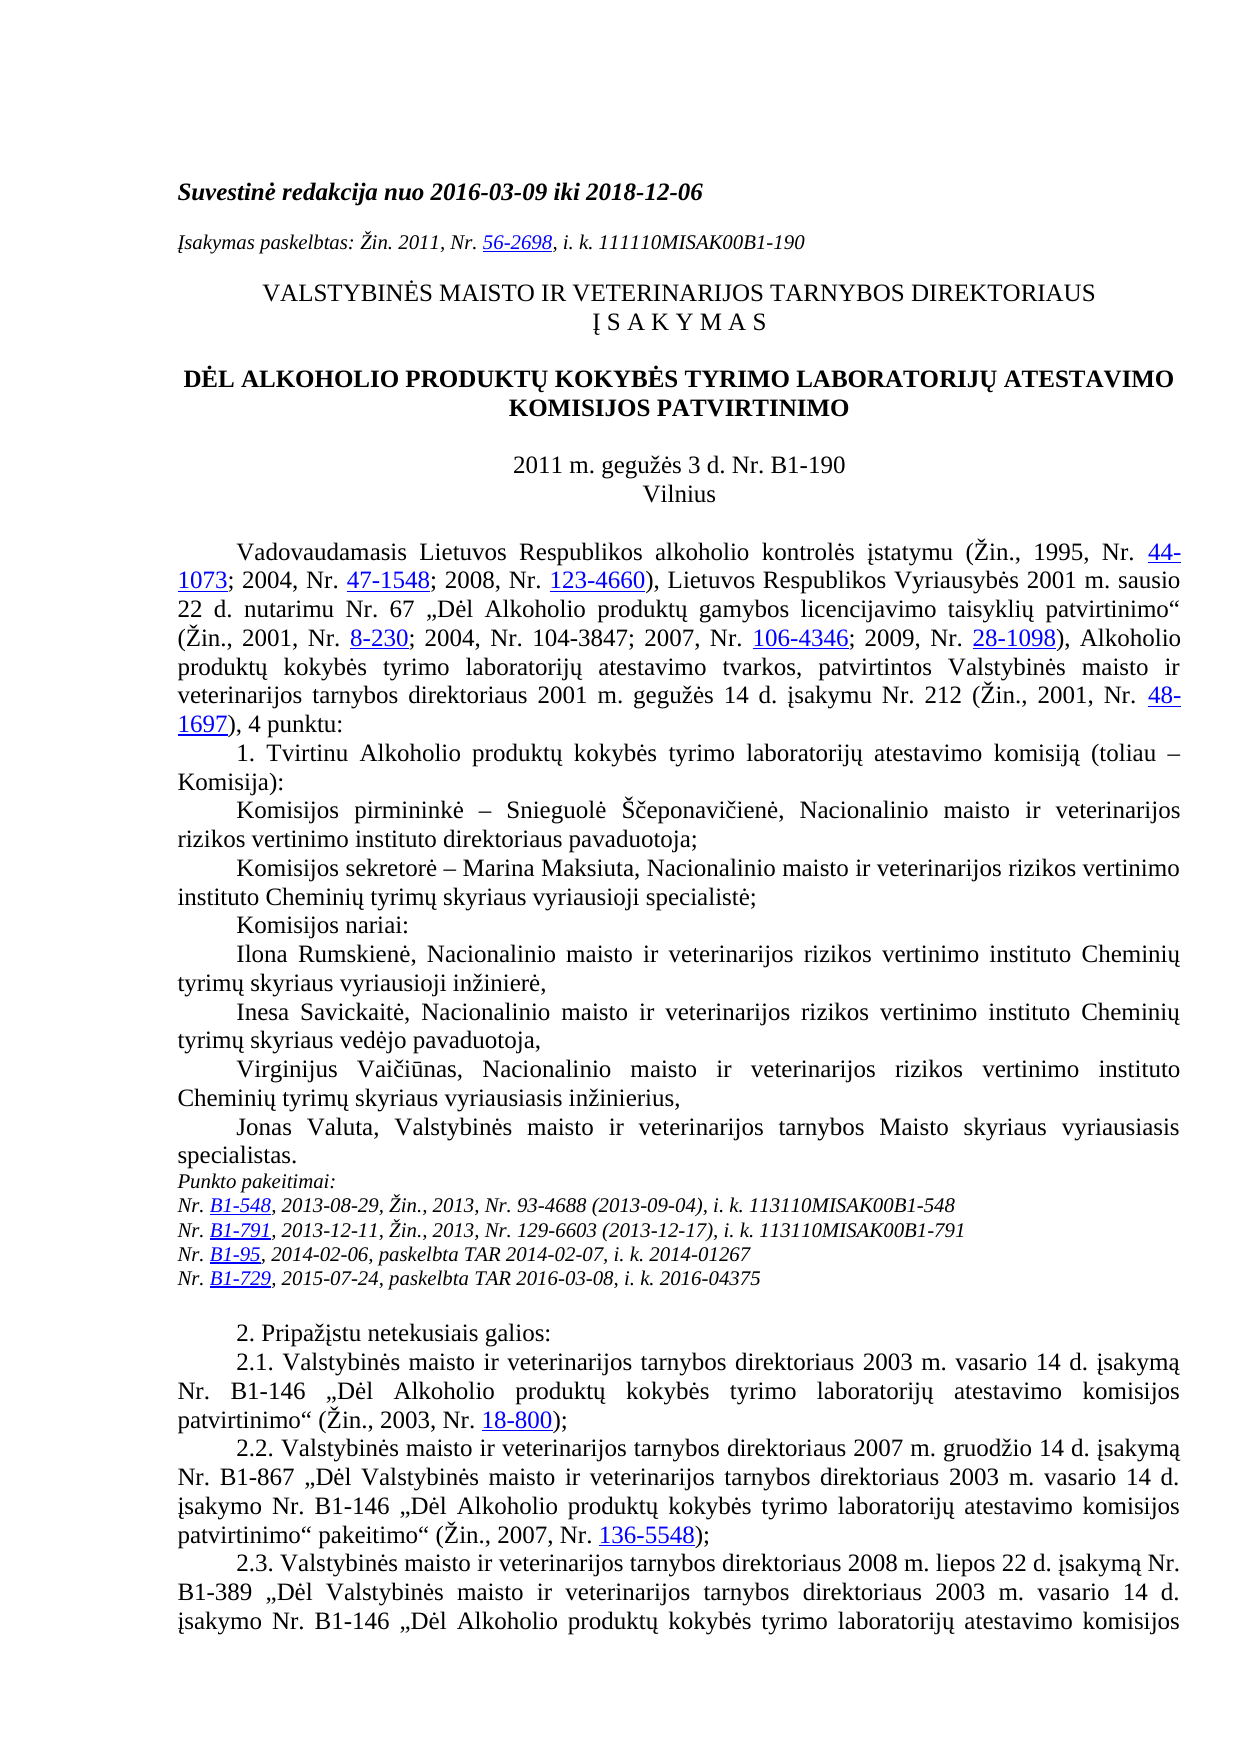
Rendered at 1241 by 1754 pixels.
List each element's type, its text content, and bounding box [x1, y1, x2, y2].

text Komisijos sekretorė – Marina Maksiuta, Nacionalinio maisto ir veterinarijos rizikos vertinimo instituto Cheminių tyrimų skyriaus vyriausioji specialistė; [177, 853, 1181, 911]
text Nr. B1-729, 2015-07-24, paskelbta TAR 2016-03-08, i. k. 2016-04375 [177, 1266, 1181, 1290]
text 2011 m. gegužės 3 d. Nr. B1-190 [177, 451, 1181, 479]
text DĖL ALKOHOLIO PRODUKTŲ KOKYBĖS TYRIMO LABORATORIJŲ ATESTAVIMO KOMISIJOS PATVIRTINIMO [177, 364, 1181, 422]
text Komisijos pirmininkė – Snieguolė Ščeponavičienė, Nacionalinio maisto ir veterinarijos rizikos vertinimo instituto direktoriaus pavaduotoja; [177, 796, 1181, 853]
text Punkto pakeitimai: [177, 1169, 1181, 1193]
text 2.1. Valstybinės maisto ir veterinarijos tarnybos direktoriaus 2003 m. vasario 14 d. įsakymą Nr. B1-146 „Dėl Alkoholio produktų kokybės tyrimo laboratorijų atestavimo komisijos patvirtinimo“ (Žin., 2003, Nr. 18-800); [177, 1347, 1181, 1433]
text Komisijos nariai: [177, 911, 1181, 939]
text Nr. B1-791, 2013-12-11, Žin., 2013, Nr. 129-6603 (2013-12-17), i. k. 113110MISAK00B1-791 [177, 1217, 1181, 1242]
text 2. Pripažįstu netekusiais galios: [177, 1318, 1181, 1347]
text 2.3. Valstybinės maisto ir veterinarijos tarnybos direktoriaus 2008 m. liepos 22 d. įsakymą Nr. B1-389 „Dėl Valstybinės maisto ir veterinarijos tarnybos direktoriaus 2003 m. vasario 14 d. įsakymo Nr. B1-146 „Dėl Alkoholio produktų kokybės tyrimo laboratorijų atestavimo komisijos [177, 1548, 1181, 1635]
text 2.2. Valstybinės maisto ir veterinarijos tarnybos direktoriaus 2007 m. gruodžio 14 d. įsakymą Nr. B1-867 „Dėl Valstybinės maisto ir veterinarijos tarnybos direktoriaus 2003 m. vasario 14 d. įsakymo Nr. B1-146 „Dėl Alkoholio produktų kokybės tyrimo laboratorijų atestavimo komisijos patvirtinimo“ pakeitimo“ (Žin., 2007, Nr. 136-5548); [177, 1433, 1181, 1548]
text 1. Tvirtinu Alkoholio produktų kokybės tyrimo laboratorijų atestavimo komisiją (toliau – Komisija): [177, 738, 1181, 796]
text ĮSAKYMAS [177, 307, 1181, 336]
text Inesa Savickaitė, Nacionalinio maisto ir veterinarijos rizikos vertinimo instituto Cheminių tyrimų skyriaus vedėjo pavaduotoja, [177, 997, 1181, 1054]
text Įsakymas paskelbtas: Žin. 2011, Nr. 56-2698, i. k. 111110MISAK00B1-190 [177, 230, 1181, 254]
text Jonas Valuta, Valstybinės maisto ir veterinarijos tarnybos Maisto skyriaus vyriausiasis specialistas. [177, 1112, 1181, 1169]
text Vilnius [177, 479, 1181, 508]
text Suvestinė redakcija nuo 2016-03-09 iki 2018-12-06 [177, 177, 1181, 206]
text Ilona Rumskienė, Nacionalinio maisto ir veterinarijos rizikos vertinimo instituto Cheminių tyrimų skyriaus vyriausioji inžinierė, [177, 939, 1181, 997]
text Nr. B1-548, 2013-08-29, Žin., 2013, Nr. 93-4688 (2013-09-04), i. k. 113110MISAK00B1-548 [177, 1193, 1181, 1217]
text VALSTYBINĖS MAISTO IR VETERINARIJOS TARNYBOS DIREKTORIAUS [177, 278, 1181, 307]
text Virginijus Vaičiūnas, Nacionalinio maisto ir veterinarijos rizikos vertinimo instituto Cheminių tyrimų skyriaus vyriausiasis inžinierius, [177, 1054, 1181, 1112]
text Nr. B1-95, 2014-02-06, paskelbta TAR 2014-02-07, i. k. 2014-01267 [177, 1242, 1181, 1266]
text Vadovaudamasis Lietuvos Respublikos alkoholio kontrolės įstatymu (Žin., 1995, Nr. 44-1073; 2004, Nr. 47-1548; 2008, Nr. 123-4660), Lietuvos Respublikos Vyriausybės 2001 m. sausio 22 d. nutarimu Nr. 67 „Dėl Alkoholio produktų gamybos licencijavimo taisyklių patvirtinimo“ (Žin., 2001, Nr. 8-230; 2004, Nr. 104-3847; 2007, Nr. 106-4346; 2009, Nr. 28-1098), Alkoholio produktų kokybės tyrimo laboratorijų atestavimo tvarkos, patvirtintos Valstybinės maisto ir veterinarijos tarnybos direktoriaus 2001 m. gegužės 14 d. įsakymu Nr. 212 (Žin., 2001, Nr. 48-1697), 4 punktu: [177, 537, 1181, 738]
